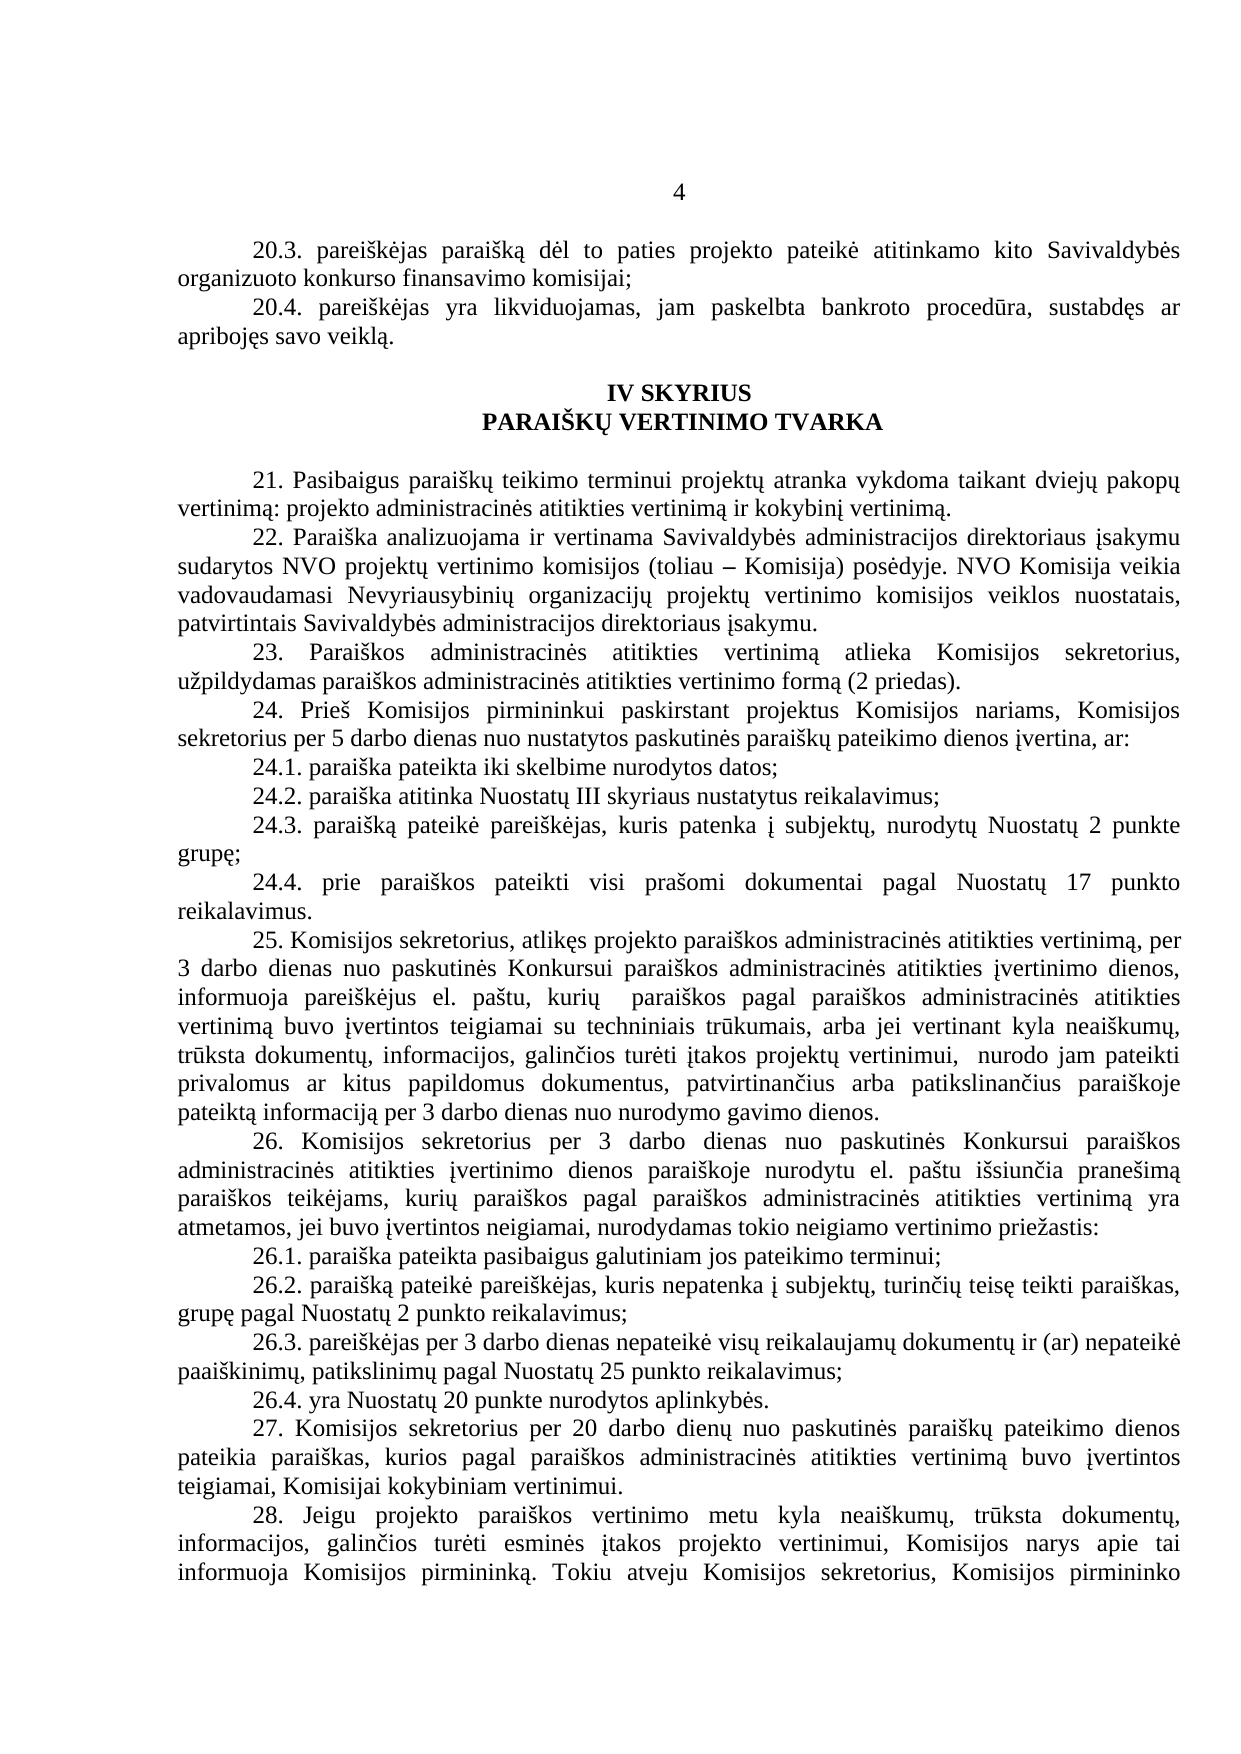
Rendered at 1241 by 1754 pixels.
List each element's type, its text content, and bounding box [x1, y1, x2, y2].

text 26. Komisijos sekretorius per 3 darbo dienas nuo paskutinės Konkursui paraiškos administracinės atitikties įvertinimo dienos paraiškoje nurodytu el. paštu išsiunčia pranešimą paraiškos teikėjams, kurių paraiškos pagal paraiškos administracinės atitikties vertinimą yra atmetamos, jei buvo įvertintos neigiamai, nurodydamas tokio neigiamo vertinimo priežastis: [177, 1126, 1181, 1241]
text 26.4. yra Nuostatų 20 punkte nurodytos aplinkybės. [177, 1385, 1181, 1413]
text 23. Paraiškos administracinės atitikties vertinimą atlieka Komisijos sekretorius, užpildydamas paraiškos administracinės atitikties vertinimo formą (2 priedas). [177, 637, 1181, 695]
text 24.4. prie paraiškos pateikti visi prašomi dokumentai pagal Nuostatų 17 punkto reikalavimus. [177, 867, 1181, 925]
text 26.1. paraiška pateikta pasibaigus galutiniam jos pateikimo terminui; [177, 1241, 1181, 1270]
text 22. Paraiška analizuojama ir vertinama Savivaldybės administracijos direktoriaus įsakymu sudarytos NVO projektų vertinimo komisijos (toliau – Komisija) posėdyje. NVO Komisija veikia vadovaudamasi Nevyriausybinių organizacijų projektų vertinimo komisijos veiklos nuostatais, patvirtintais Savivaldybės administracijos direktoriaus įsakymu. [177, 522, 1181, 637]
text 21. Pasibaigus paraiškų teikimo terminui projektų atranka vykdoma taikant dviejų pakopų vertinimą: projekto administracinės atitikties vertinimą ir kokybinį vertinimą. [177, 465, 1181, 522]
text 25. Komisijos sekretorius, atlikęs projekto paraiškos administracinės atitikties vertinimą, per 3 darbo dienas nuo paskutinės Konkursui paraiškos administracinės atitikties įvertinimo dienos, informuoja pareiškėjus el. paštu, kurių paraiškos pagal paraiškos administracinės atitikties vertinimą buvo įvertintos teigiamai su techniniais trūkumais, arba jei vertinant kyla neaiškumų, trūksta dokumentų, informacijos, galinčios turėti įtakos projektų vertinimui, nurodo jam pateikti privalomus ar kitus papildomus dokumentus, patvirtinančius arba patikslinančius paraiškoje pateiktą informaciją per 3 darbo dienas nuo nurodymo gavimo dienos. [177, 925, 1181, 1126]
text 26.2. paraišką pateikė pareiškėjas, kuris nepatenka į subjektų, turinčių teisę teikti paraiškas, grupę pagal Nuostatų 2 punkto reikalavimus; [177, 1270, 1181, 1327]
text 27. Komisijos sekretorius per 20 darbo dienų nuo paskutinės paraiškų pateikimo dienos pateikia paraiškas, kurios pagal paraiškos administracinės atitikties vertinimą buvo įvertintos teigiamai, Komisijai kokybiniam vertinimui. [177, 1413, 1181, 1500]
text 24.2. paraiška atitinka Nuostatų III skyriaus nustatytus reikalavimus; [177, 781, 1181, 810]
text 20.3. pareiškėjas paraišką dėl to paties projekto pateikė atitinkamo kito Savivaldybės organizuoto konkurso finansavimo komisijai; [177, 235, 1181, 292]
text 24.3. paraišką pateikė pareiškėjas, kuris patenka į subjektų, nurodytų Nuostatų 2 punkte grupę; [177, 810, 1181, 867]
text 20.4. pareiškėjas yra likviduojamas, jam paskelbta bankroto procedūra, sustabdęs ar apribojęs savo veiklą. [177, 292, 1181, 350]
text 28. Jeigu projekto paraiškos vertinimo metu kyla neaiškumų, trūksta dokumentų, informacijos, galinčios turėti esminės įtakos projekto vertinimui, Komisijos narys apie tai informuoja Komisijos pirmininką. Tokiu atveju Komisijos sekretorius, Komisijos pirmininko [177, 1500, 1181, 1586]
text 26.3. pareiškėjas per 3 darbo dienas nepateikė visų reikalaujamų dokumentų ir (ar) nepateikė paaiškinimų, patikslinimų pagal Nuostatų 25 punkto reikalavimus; [177, 1327, 1181, 1385]
text 24.1. paraiška pateikta iki skelbime nurodytos datos; [177, 752, 1181, 781]
text PARAIŠKŲ VERTINIMO TVARKA [177, 407, 1181, 436]
text IV SKYRIUS [177, 378, 1181, 407]
text 24. Prieš Komisijos pirmininkui paskirstant projektus Komisijos nariams, Komisijos sekretorius per 5 darbo dienas nuo nustatytos paskutinės paraiškų pateikimo dienos įvertina, ar: [177, 695, 1181, 752]
